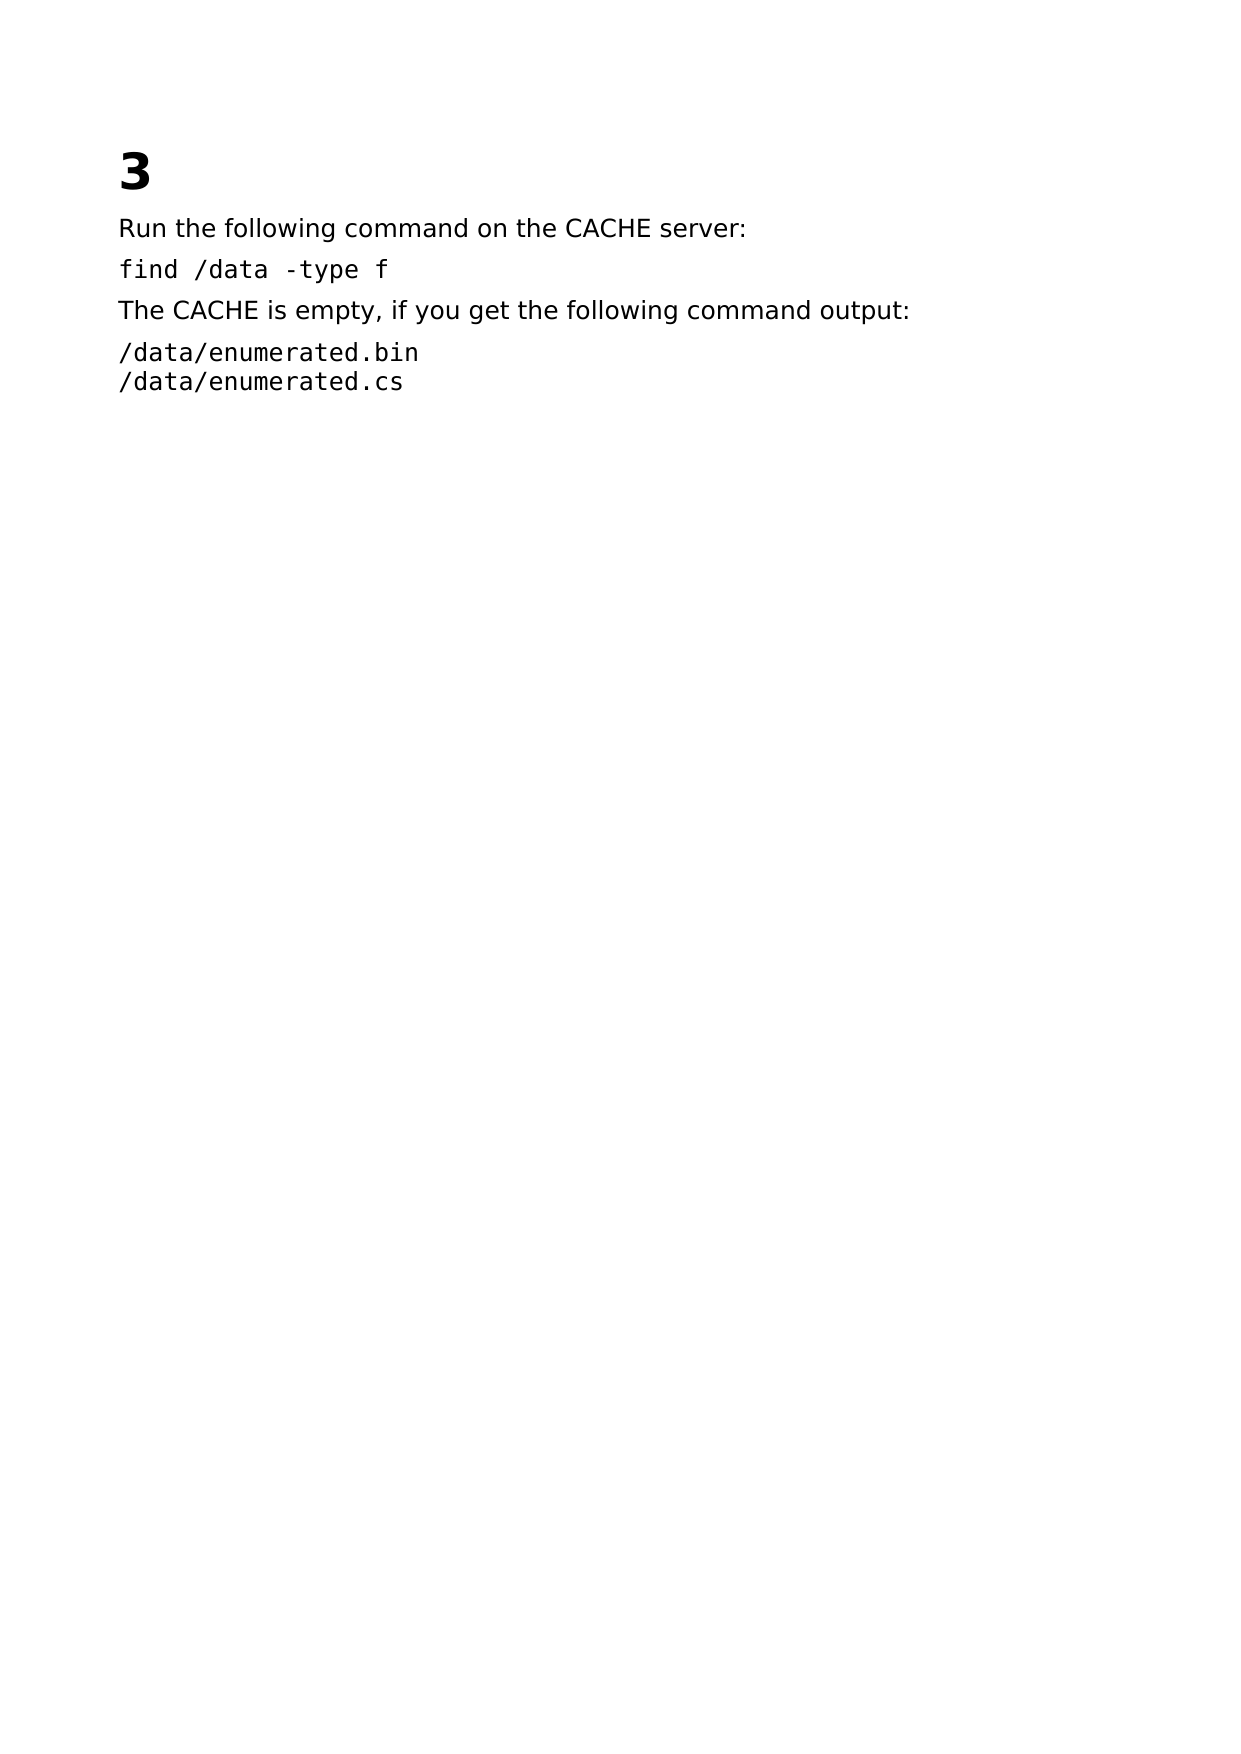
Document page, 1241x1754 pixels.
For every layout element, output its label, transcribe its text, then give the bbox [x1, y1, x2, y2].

text Run the following command on the CACHE server: [118, 214, 1122, 243]
text find /data -type f [118, 256, 1122, 285]
subtitle 3 [118, 143, 1122, 201]
text The CACHE is empty, if you get the following command output: [118, 296, 1122, 326]
text /data/enumerated.bin /data/enumerated.cs [118, 338, 1122, 396]
